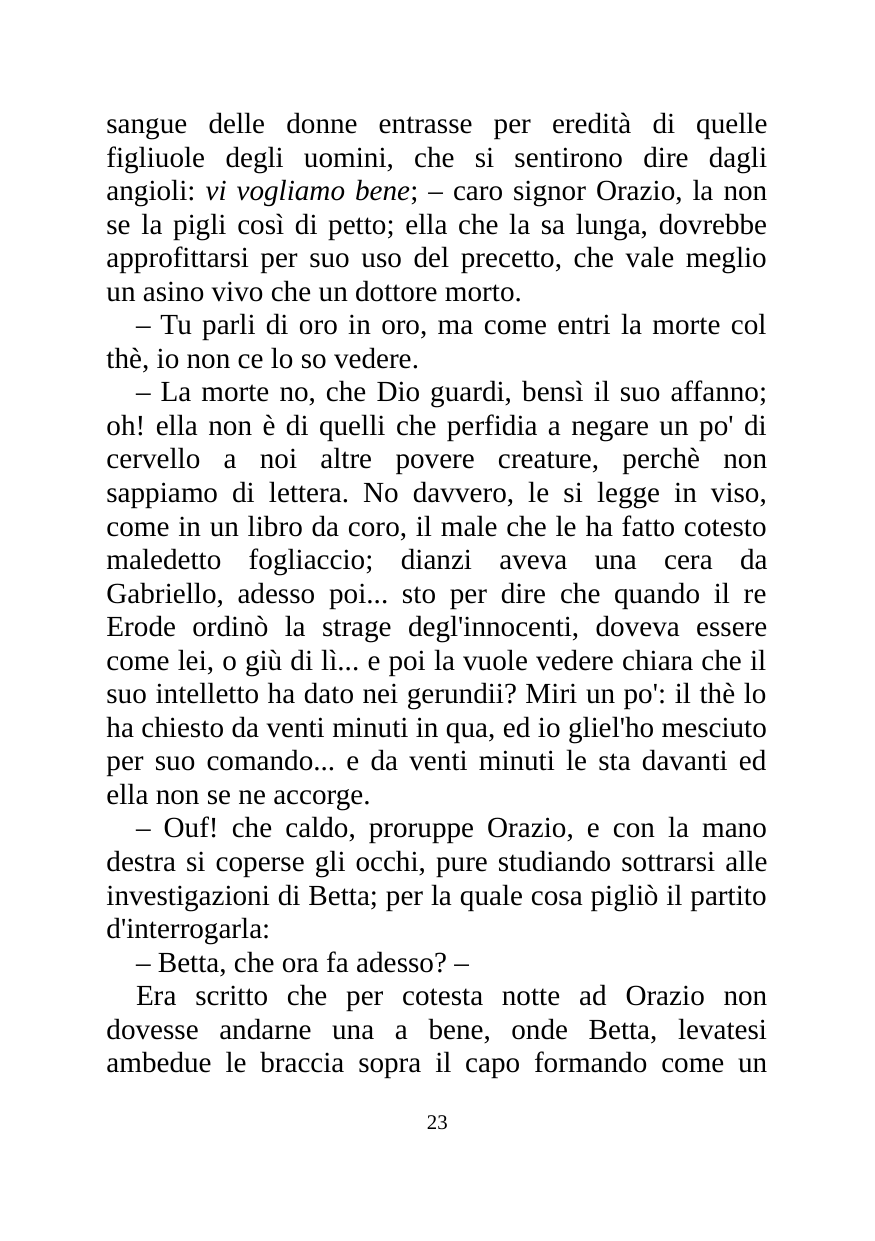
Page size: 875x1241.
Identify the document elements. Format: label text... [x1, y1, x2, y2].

text – Betta, che ora fa adesso? – [106, 945, 768, 978]
text – La morte no, che Dio guardi, bensì il suo affanno; oh! ella non è di quelli che perfidia a negare un po' di cervello a noi altre povere creature, perchè non sappiamo di lettera. No davvero, le si legge in viso, come in un libro da coro, il male che le ha fatto cotesto maledetto fogliaccio; dianzi aveva una cera da Gabriello, adesso poi... sto per dire che quando il re Erode ordinò la strage degl'innocenti, doveva essere come lei, o giù di lì... e poi la vuole vedere chiara che il suo intelletto ha dato nei gerundii? Miri un po': il thè lo ha chiesto da venti minuti in qua, ed io gliel'ho mesciuto per suo comando... e da venti minuti le sta davanti ed ella non se ne accorge. [106, 374, 768, 811]
text sangue delle donne entrasse per eredità di quelle figliuole degli uomini, che si sentirono dire dagli angioli: vi vogliamo bene; – caro signor Orazio, la non se la pigli così di petto; ella che la sa lunga, dovrebbe approfittarsi per suo uso del precetto, che vale meglio un asino vivo che un dottore morto. [106, 106, 768, 307]
text – Tu parli di oro in oro, ma come entri la morte col thè, io non ce lo so vedere. [106, 307, 768, 374]
text Era scritto che per cotesta notte ad Orazio non dovesse andarne una a bene, onde Betta, levatesi ambedue le braccia sopra il capo formando come un [106, 978, 768, 1079]
text – Ouf! che caldo, proruppe Orazio, e con la mano destra si coperse gli occhi, pure studiando sottrarsi alle investigazioni di Betta; per la quale cosa pigliò il partito d'interrogarla: [106, 811, 768, 945]
